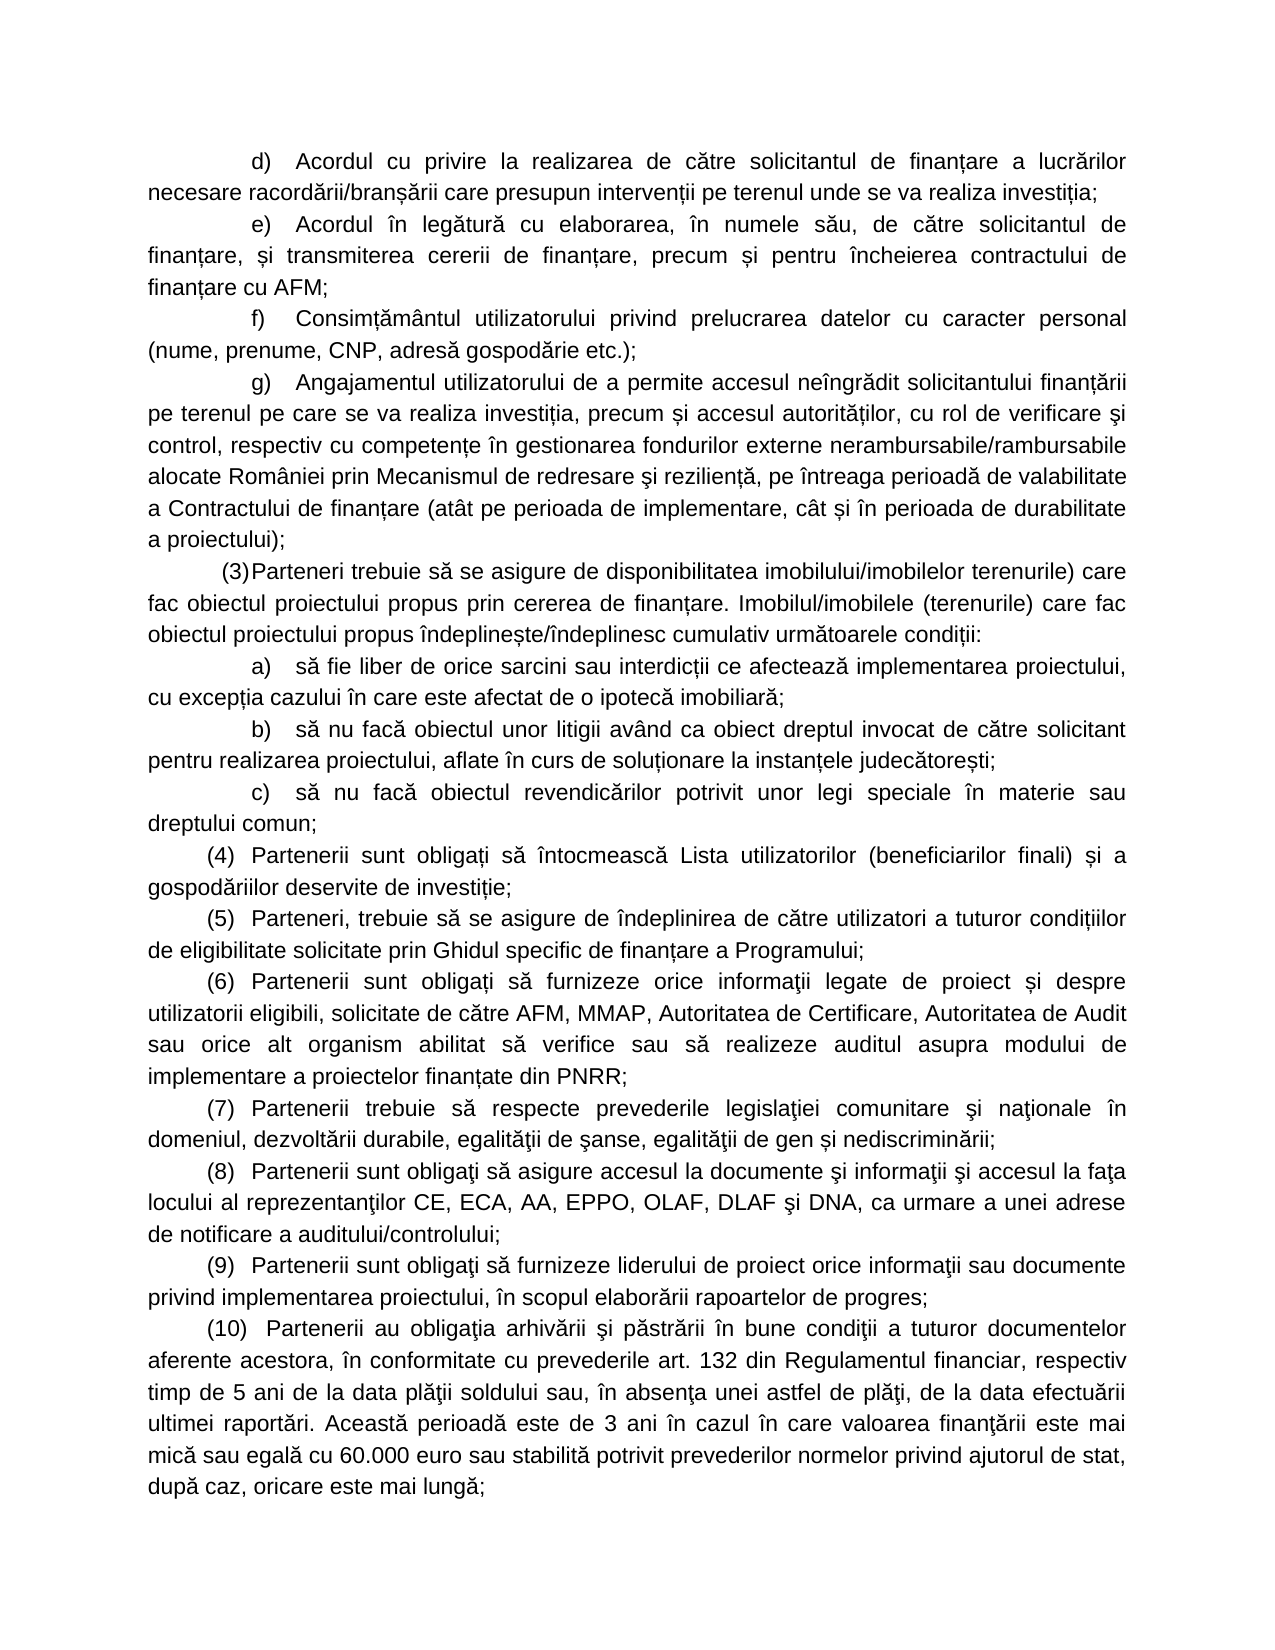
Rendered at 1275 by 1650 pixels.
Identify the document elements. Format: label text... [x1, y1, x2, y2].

list să nu facă obiectul unor litigii având ca obiect dreptul invocat de către solicitant pentru realizarea proiectului, aflate în curs de soluționare la instanțele judecătorești; [148, 716, 1127, 774]
list să nu facă obiectul revendicărilor potrivit unor legi speciale în materie sau dreptului comun; [148, 779, 1127, 837]
list Parteneri, trebuie să se asigure de îndeplinirea de către utilizatori a tuturor condițiilor de eligibilitate solicitate prin Ghidul specific de finanțare a Programului; [148, 905, 1127, 963]
list Parteneri trebuie să se asigure de disponibilitatea imobilului/imobilelor terenurile) care fac obiectul proiectului propus prin cererea de finanțare. Imobilul/imobilele (terenurile) care fac obiectul proiectului propus îndeplinește/îndeplinesc cumulativ următoarele condiții: [148, 558, 1127, 647]
list Angajamentul utilizatorului de a permite accesul neîngrădit solicitantului finanțării pe terenul pe care se va realiza investiția, precum și accesul autorităților, cu rol de verificare şi control, respectiv cu competențe în gestionarea fondurilor externe nerambursabile/rambursabile alocate României prin Mecanismul de redresare şi reziliență, pe întreaga perioadă de valabilitate a Contractului de finanțare (atât pe perioada de implementare, cât și în perioada de durabilitate a proiectului); [148, 368, 1127, 553]
list Partenerii au obligaţia arhivării şi păstrării în bune condiţii a tuturor documentelor aferente acestora, în conformitate cu prevederile art. 132 din Regulamentul financiar, respectiv timp de 5 ani de la data plăţii soldului sau, în absenţa unei astfel de plăţi, de la data efectuării ultimei raportări. Această perioadă este de 3 ani în cazul în care valoarea finanţării este mai mică sau egală cu 60.000 euro sau stabilită potrivit prevederilor normelor privind ajutorul de stat, după caz, oricare este mai lungă; [148, 1315, 1127, 1499]
list Partenerii sunt obligaţi să asigure accesul la documente şi informaţii şi accesul la faţa locului al reprezentanţilor CE, ECA, AA, EPPO, OLAF, DLAF şi DNA, ca urmare a unei adrese de notificare a auditului/controlului; [148, 1158, 1127, 1247]
list Acordul cu privire la realizarea de către solicitantul de finanțare a lucrărilor necesare racordării/branșării care presupun intervenții pe terenul unde se va realiza investiția; [148, 148, 1127, 206]
list Partenerii sunt obligați să întocmească Lista utilizatorilor (beneficiarilor finali) și a gospodăriilor deservite de investiție; [148, 842, 1127, 900]
list Acordul în legătură cu elaborarea, în numele său, de către solicitantul de finanțare, și transmiterea cererii de finanțare, precum și pentru încheierea contractului de finanțare cu AFM; [148, 211, 1127, 300]
list Partenerii trebuie să respecte prevederile legislaţiei comunitare şi naţionale în domeniul, dezvoltării durabile, egalităţii de şanse, egalităţii de gen și nediscriminării; [148, 1094, 1127, 1152]
list Partenerii sunt obligaţi să furnizeze liderului de proiect orice informaţii sau documente privind implementarea proiectului, în scopul elaborării rapoartelor de progres; [148, 1252, 1127, 1310]
list Consimțământul utilizatorului privind prelucrarea datelor cu caracter personal (nume, prenume, CNP, adresă gospodărie etc.); [148, 305, 1127, 363]
list Partenerii sunt obligați să furnizeze orice informaţii legate de proiect și despre utilizatorii eligibili, solicitate de către AFM, MMAP, Autoritatea de Certificare, Autoritatea de Audit sau orice alt organism abilitat să verifice sau să realizeze auditul asupra modului de implementare a proiectelor finanțate din PNRR; [148, 968, 1127, 1089]
list să fie liber de orice sarcini sau interdicții ce afectează implementarea proiectului, cu excepția cazului în care este afectat de o ipotecă imobiliară; [148, 653, 1127, 711]
